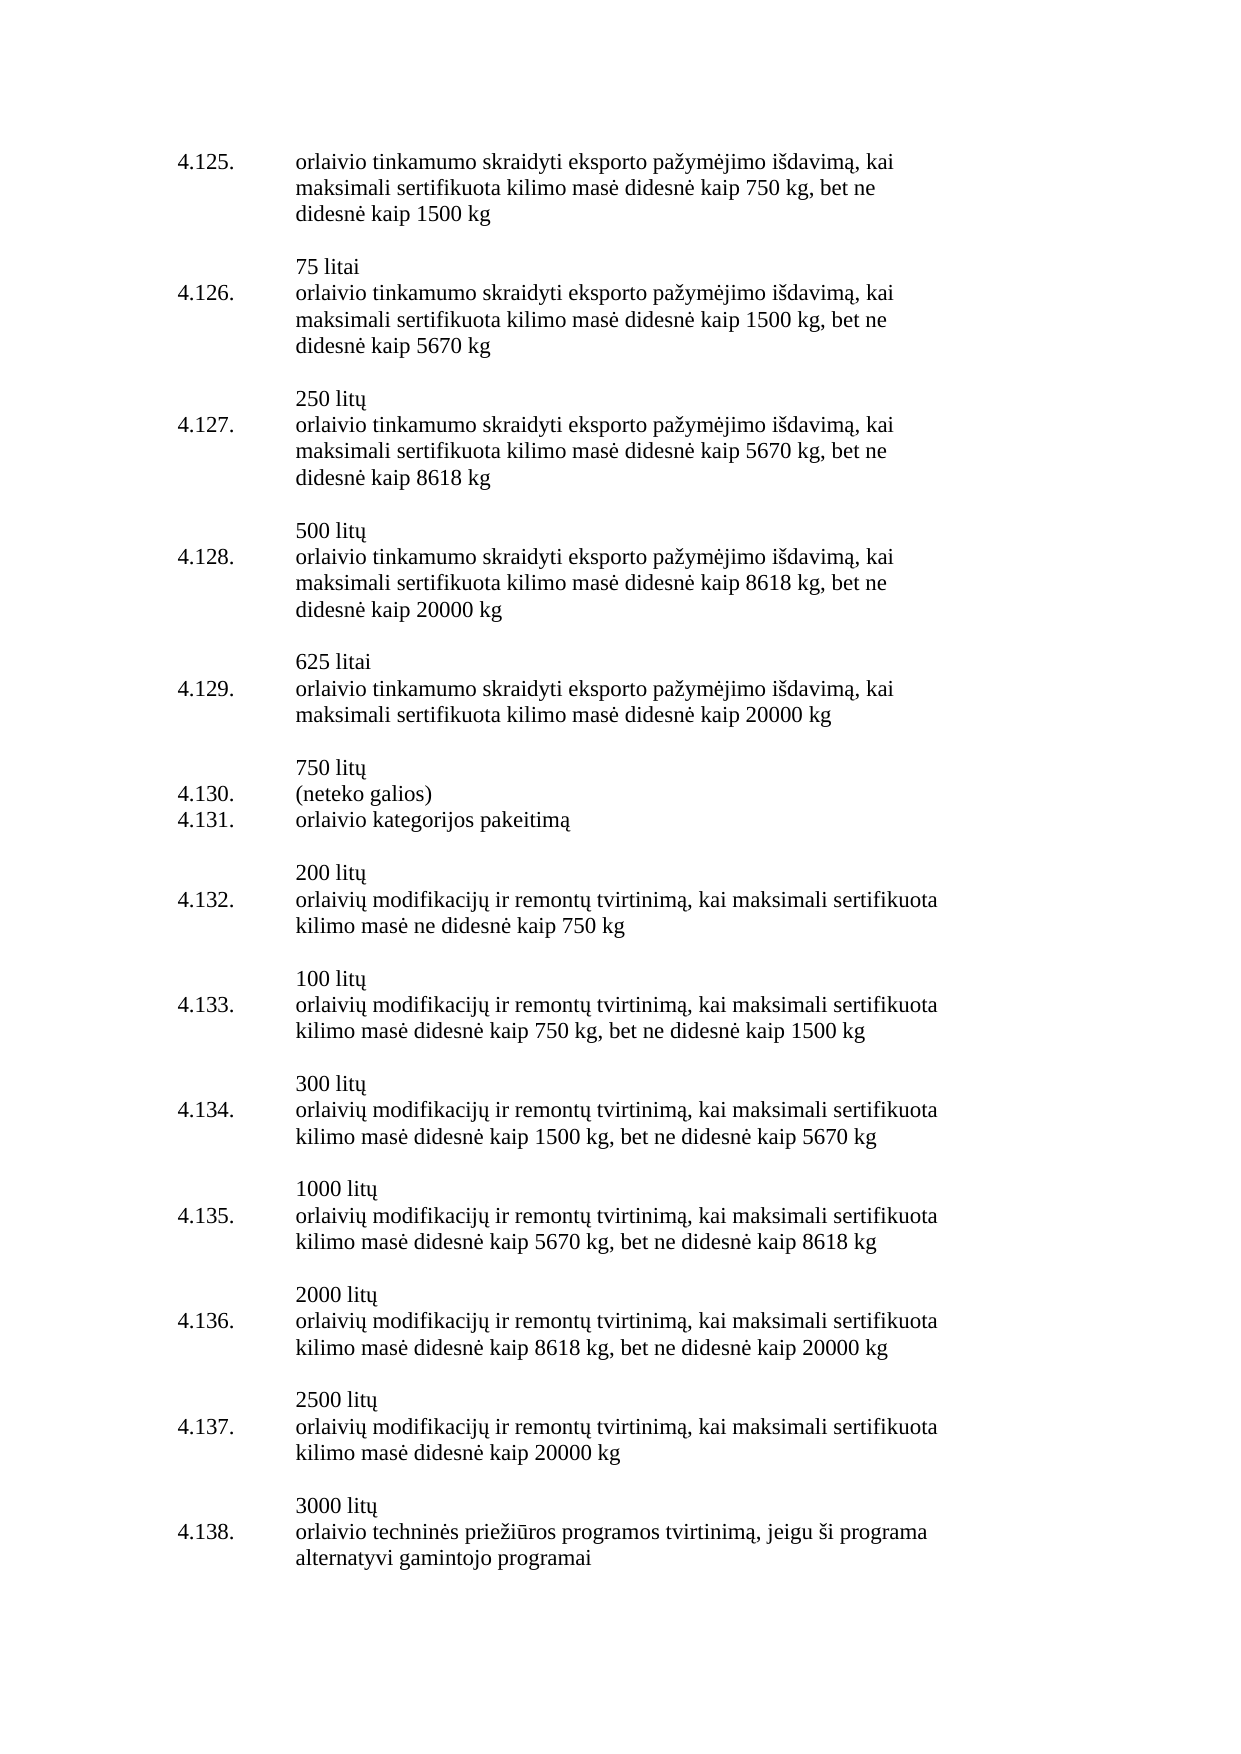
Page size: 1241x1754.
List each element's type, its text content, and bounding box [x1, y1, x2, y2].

text 4.135. orlaivių modifikacijų ir remontų tvirtinimą, kai maksimali sertifikuota kilimo masė didesnė kaip 5670 kg, bet ne didesnė kaip 8618 kg 2000 litų [177, 1202, 945, 1307]
text 4.132. orlaivių modifikacijų ir remontų tvirtinimą, kai maksimali sertifikuota kilimo masė ne didesnė kaip 750 kg 100 litų [177, 886, 945, 991]
text 4.128. orlaivio tinkamumo skraidyti eksporto pažymėjimo išdavimą, kai maksimali sertifikuota kilimo masė didesnė kaip 8618 kg, bet ne didesnė kaip 20000 kg 625 litai [177, 543, 945, 675]
text 4.138. orlaivio techninės priežiūros programos tvirtinimą, jeigu ši programa alternatyvi gamintojo programai [177, 1518, 945, 1571]
text 4.129. orlaivio tinkamumo skraidyti eksporto pažymėjimo išdavimą, kai maksimali sertifikuota kilimo masė didesnė kaip 20000 kg 750 litų [177, 675, 945, 780]
text 4.126. orlaivio tinkamumo skraidyti eksporto pažymėjimo išdavimą, kai maksimali sertifikuota kilimo masė didesnė kaip 1500 kg, bet ne didesnė kaip 5670 kg 250 litų [177, 279, 945, 411]
text 4.125. orlaivio tinkamumo skraidyti eksporto pažymėjimo išdavimą, kai maksimali sertifikuota kilimo masė didesnė kaip 750 kg, bet ne didesnė kaip 1500 kg 75 litai [177, 148, 945, 279]
text 4.130. (neteko galios) [177, 780, 945, 807]
text 4.131. orlaivio kategorijos pakeitimą 200 litų [177, 807, 945, 886]
text 4.137. orlaivių modifikacijų ir remontų tvirtinimą, kai maksimali sertifikuota kilimo masė didesnė kaip 20000 kg 3000 litų [177, 1413, 945, 1518]
text 4.134. orlaivių modifikacijų ir remontų tvirtinimą, kai maksimali sertifikuota kilimo masė didesnė kaip 1500 kg, bet ne didesnė kaip 5670 kg 1000 litų [177, 1096, 945, 1202]
text 4.127. orlaivio tinkamumo skraidyti eksporto pažymėjimo išdavimą, kai maksimali sertifikuota kilimo masė didesnė kaip 5670 kg, bet ne didesnė kaip 8618 kg 500 litų [177, 411, 945, 543]
text 4.136. orlaivių modifikacijų ir remontų tvirtinimą, kai maksimali sertifikuota kilimo masė didesnė kaip 8618 kg, bet ne didesnė kaip 20000 kg 2500 litų [177, 1307, 945, 1413]
text 4.133. orlaivių modifikacijų ir remontų tvirtinimą, kai maksimali sertifikuota kilimo masė didesnė kaip 750 kg, bet ne didesnė kaip 1500 kg 300 litų [177, 991, 945, 1096]
